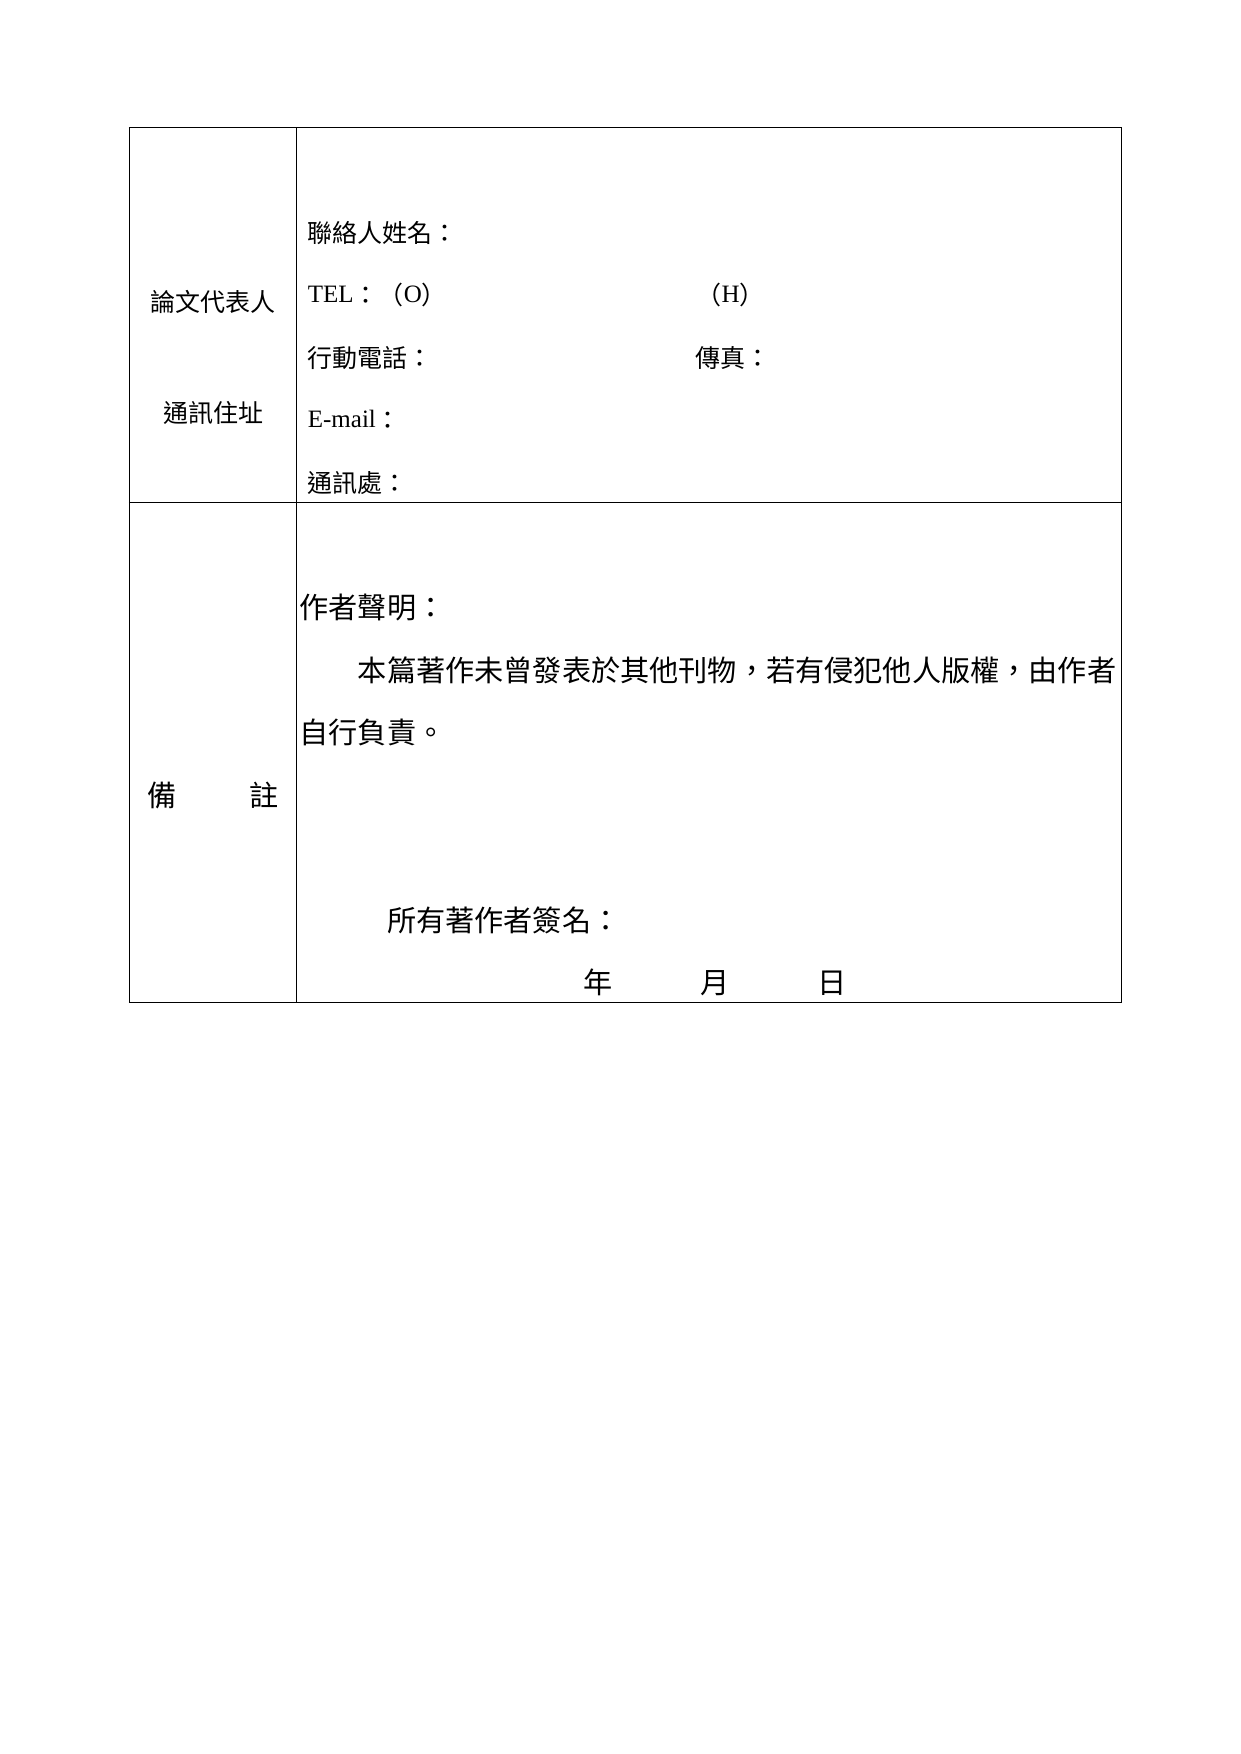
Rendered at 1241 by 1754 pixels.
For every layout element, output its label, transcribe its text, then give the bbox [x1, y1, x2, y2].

table_cell 聯絡人姓名： TEL：（O） （H） 行動電話： 傳真： E-mail： 通訊處： [297, 128, 1121, 502]
table_cell 論文代表人 通訊住址 [130, 128, 296, 502]
table_cell 備 註 [130, 503, 296, 1002]
table_cell 作者聲明： 本篇著作未曾發表於其他刊物，若有侵犯他人版權，由作者自行負責。 所有著作者簽名： 年 月 日 [297, 503, 1121, 1002]
